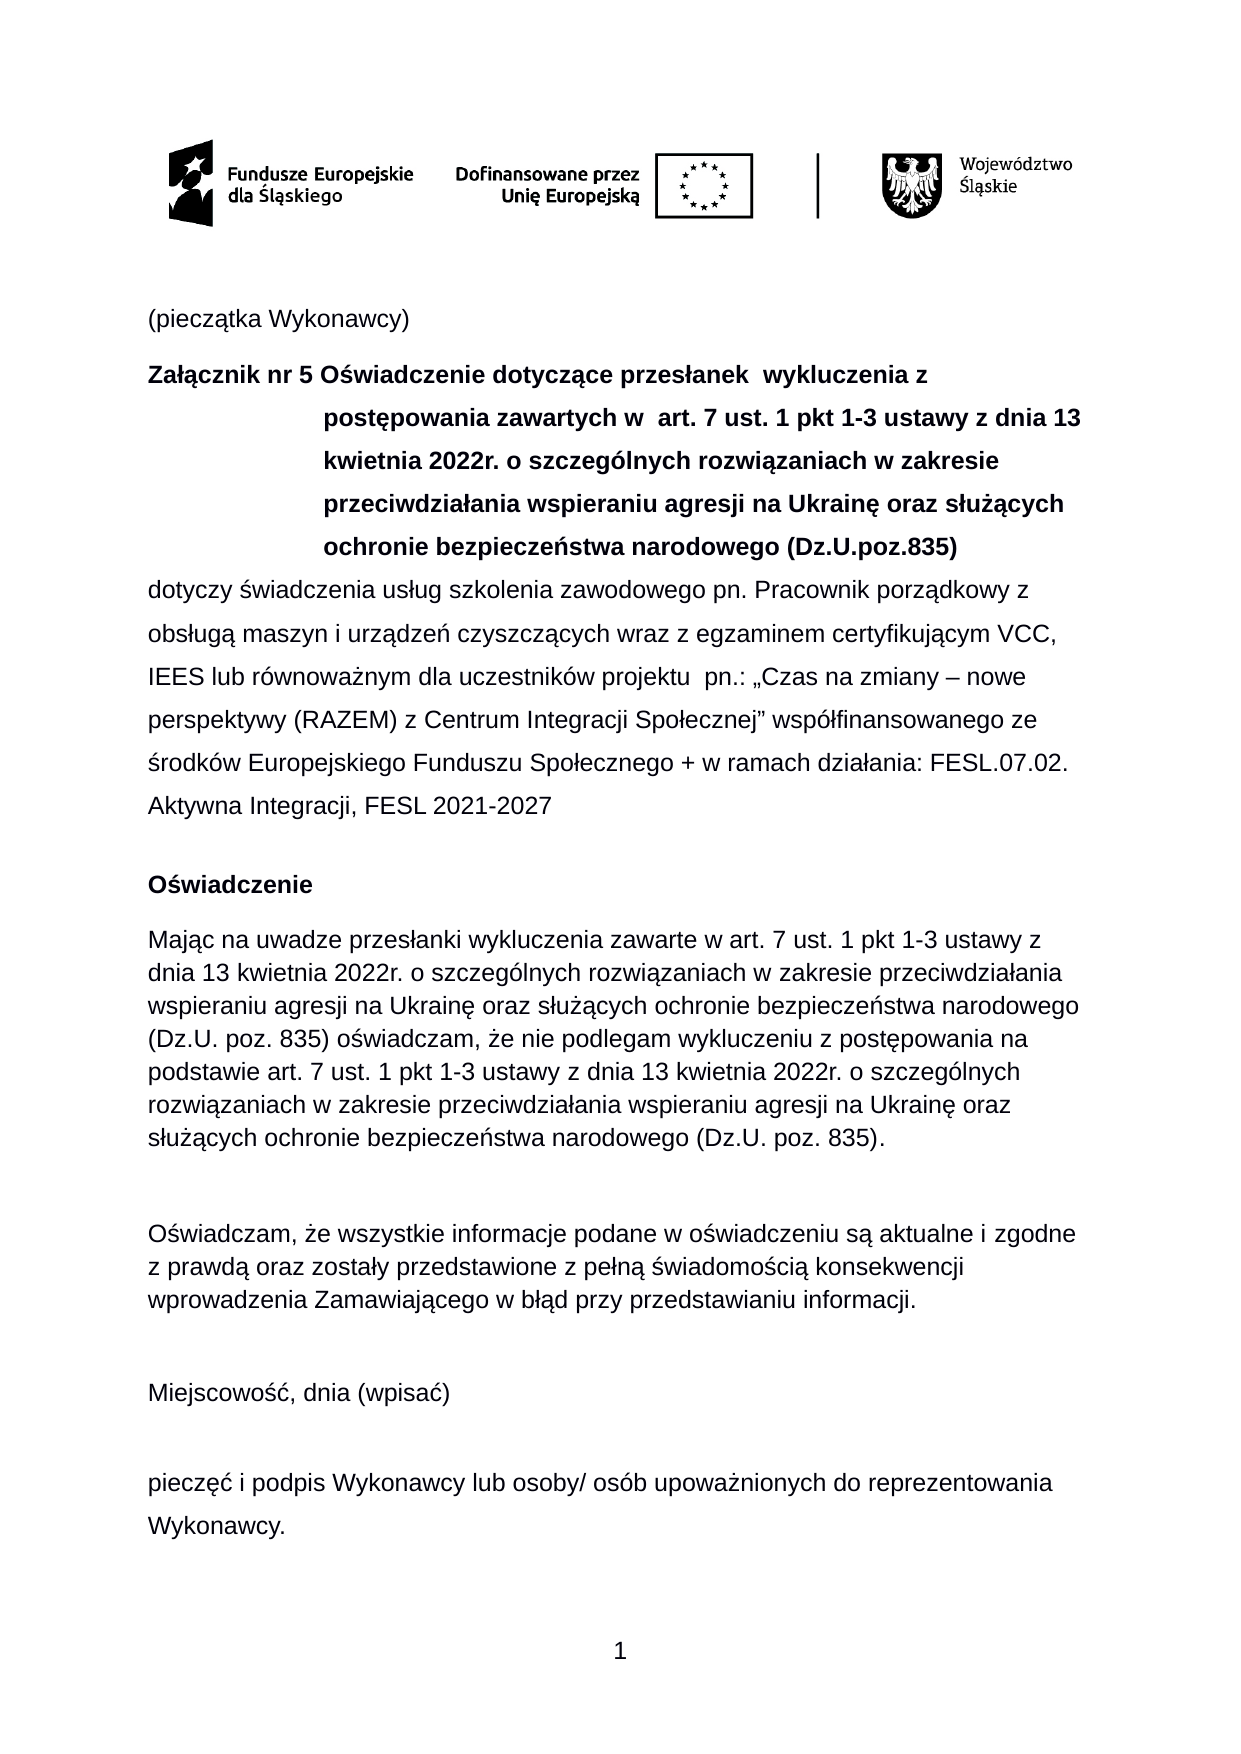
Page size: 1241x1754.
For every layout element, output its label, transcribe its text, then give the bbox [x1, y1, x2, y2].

text (pieczątka Wykonawcy) [148, 304, 1092, 333]
subtitle Załącznik nr 5 Oświadczenie dotyczące przesłanek wykluczenia z postępowania zawartych w art. 7 ust. 1 pkt 1-3 ustawy z dnia 13 kwietnia 2022r. o szczególnych rozwiązaniach w zakresie przeciwdziałania wspieraniu agresji na Ukrainę oraz służących ochronie bezpieczeństwa narodowego (Dz.U.poz.835) [148, 360, 1092, 561]
text Oświadczam, że wszystkie informacje podane w oświadczeniu są aktualne i zgodne z prawdą oraz zostały przedstawione z pełną świadomością konsekwencji wprowadzenia Zamawiającego w błąd przy przedstawianiu informacji. [148, 1219, 1092, 1314]
text dotyczy świadczenia usług szkolenia zawodowego pn. Pracownik porządkowy z obsługą maszyn i urządzeń czyszczących wraz z egzaminem certyfikującym VCC, IEES lub równoważnym dla uczestników projektu pn.: „Czas na zmiany – nowe perspektywy (RAZEM) z Centrum Integracji Społecznej” współfinansowanego ze środków Europejskiego Funduszu Społecznego + w ramach działania: FESL.07.02. Aktywna Integracji, FESL 2021-2027 [148, 576, 1092, 820]
picture [147, 118, 1093, 248]
text Miejscowość, dnia (wpisać) [148, 1378, 1092, 1406]
text Oświadczenie [148, 870, 1092, 898]
text Mając na uwadze przesłanki wykluczenia zawarte w art. 7 ust. 1 pkt 1-3 ustawy z dnia 13 kwietnia 2022r. o szczególnych rozwiązaniach w zakresie przeciwdziałania wspieraniu agresji na Ukrainę oraz służących ochronie bezpieczeństwa narodowego (Dz.U. poz. 835) oświadczam, że nie podlegam wykluczeniu z postępowania na podstawie art. 7 ust. 1 pkt 1-3 ustawy z dnia 13 kwietnia 2022r. o szczególnych rozwiązaniach w zakresie przeciwdziałania wspieraniu agresji na Ukrainę oraz służących ochronie bezpieczeństwa narodowego (Dz.U. poz. 835). [148, 925, 1092, 1152]
text pieczęć i podpis Wykonawcy lub osoby/ osób upoważnionych do reprezentowania Wykonawcy. [148, 1468, 1092, 1540]
